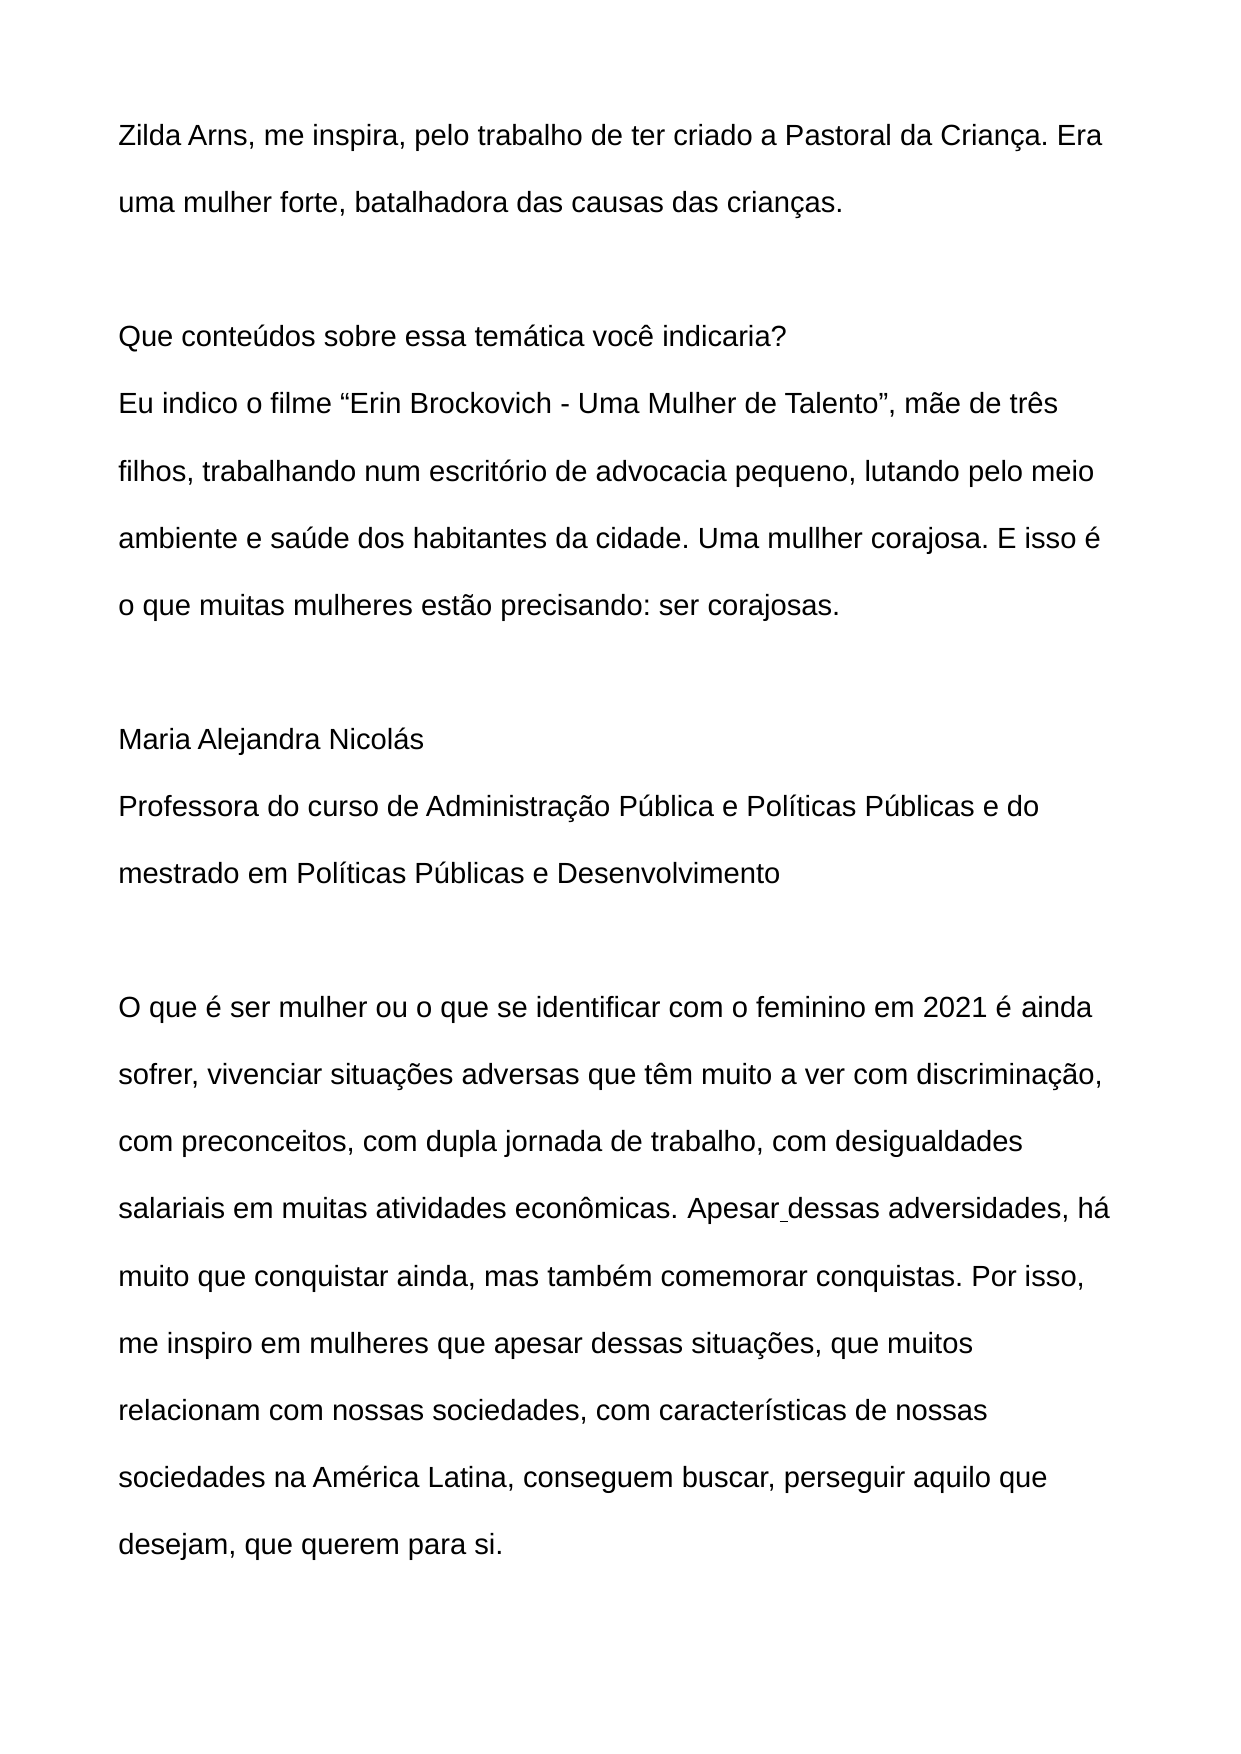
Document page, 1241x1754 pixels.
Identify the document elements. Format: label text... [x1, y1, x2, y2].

text Maria Alejandra Nicolás [118, 722, 1122, 755]
text Eu indico o filme “Erin Brockovich - Uma Mulher de Talento”, mãe de três filhos, trabalhando num escritório de advocacia pequeno, lutando pelo meio ambiente e saúde dos habitantes da cidade. Uma mullher corajosa. E isso é o que muitas mulheres estão precisando: ser corajosas. [118, 386, 1122, 621]
text Que conteúdos sobre essa temática você indicaria? [118, 319, 1122, 353]
text O que é ser mulher ou o que se identificar com o feminino em 2021 é ainda sofrer, vivenciar situações adversas que têm muito a ver com discriminação, com preconceitos, com dupla jornada de trabalho, com desigualdades salariais em muitas atividades econômicas. Apesar dessas adversidades, há muito que conquistar ainda, mas também comemorar conquistas. Por isso, me inspiro em mulheres que apesar dessas situações, que muitos relacionam com nossas sociedades, com características de nossas sociedades na América Latina, conseguem buscar, perseguir aquilo que desejam, que querem para si. [118, 990, 1122, 1560]
text Zilda Arns, me inspira, pelo trabalho de ter criado a Pastoral da Criança. Era uma mulher forte, batalhadora das causas das crianças. [118, 118, 1122, 219]
text Professora do curso de Administração Pública e Políticas Públicas e do mestrado em Políticas Públicas e Desenvolvimento [118, 789, 1122, 889]
